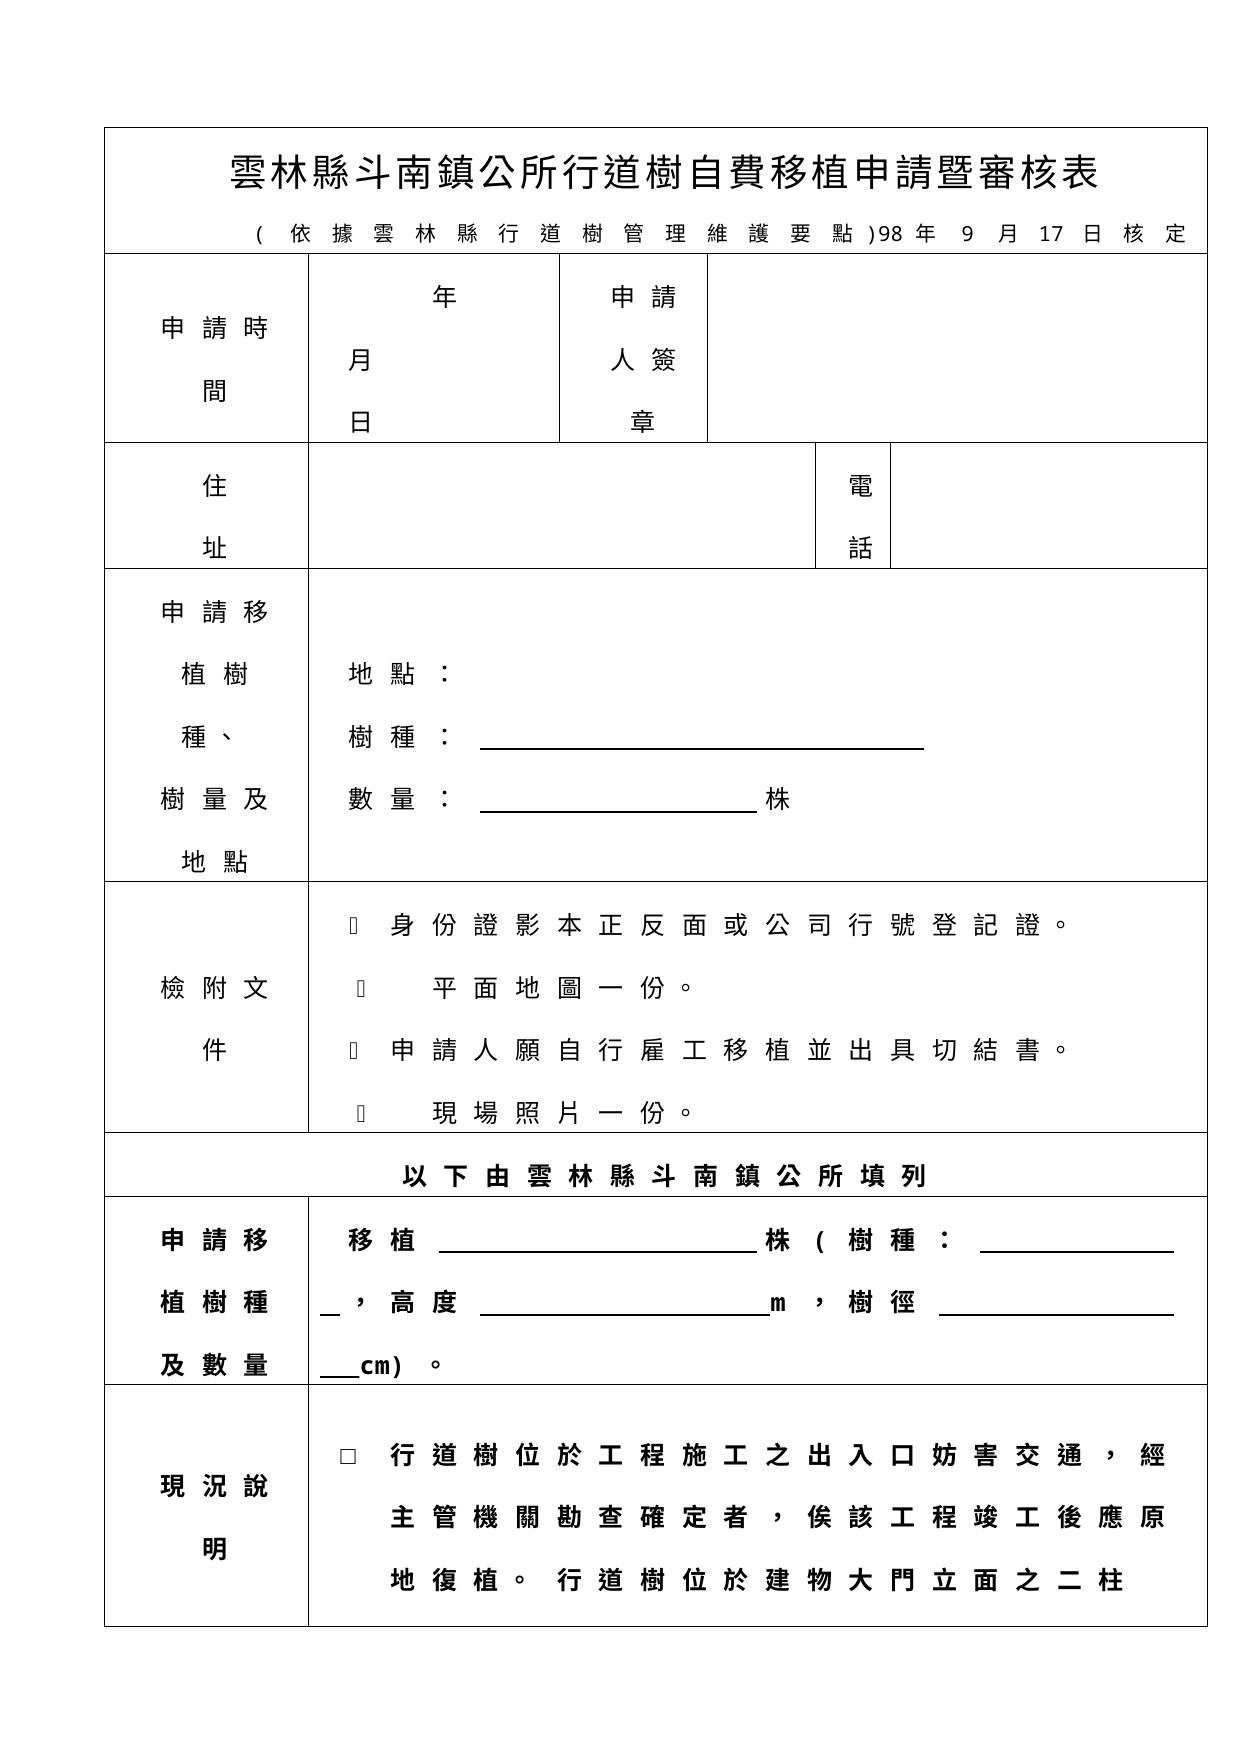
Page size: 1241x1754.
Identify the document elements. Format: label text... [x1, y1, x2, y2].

table_cell 申請移植樹種 及數量 [105, 1197, 308, 1384]
table_cell 申請人簽章 [560, 254, 707, 442]
table_cell 移植 株(樹種： ，高度 m，樹徑 cm)。 [309, 1197, 1207, 1384]
table_cell [309, 443, 815, 568]
table_cell [891, 443, 1207, 568]
table_cell 地點： 樹種： 數量： 株 [309, 569, 1207, 881]
table_cell [708, 254, 1207, 442]
table_cell 現況說明 [105, 1385, 308, 1626]
table_cell 行道樹位於工程施工之出入口妨害交通，經主管機關勘查確定者，俟該工程竣工後應原地復植。行道樹位於建物大門立面之二柱 [309, 1385, 1207, 1626]
table_cell 申請移植樹種、 樹量及地點 [105, 569, 308, 881]
table_header 雲林縣斗南鎮公所行道樹自費移植申請暨審核表 (依據雲林縣行道樹管理維護要點)98年9月17日核定 [105, 128, 1207, 253]
table_cell 年 月 日 [309, 254, 559, 442]
table_cell 以下由雲林縣斗南鎮公所填列 [105, 1133, 1207, 1196]
table_cell  身份證影本正反面或公司行號登記證。  平面地圖一份。  申請人願自行雇工移植並出具切結書。  現場照片一份。 [309, 882, 1207, 1132]
table_cell 電話 [816, 443, 890, 568]
table_cell 檢附文件 [105, 882, 308, 1132]
table_cell 住 址 [105, 443, 308, 568]
table_cell 申請時間 [105, 254, 308, 442]
